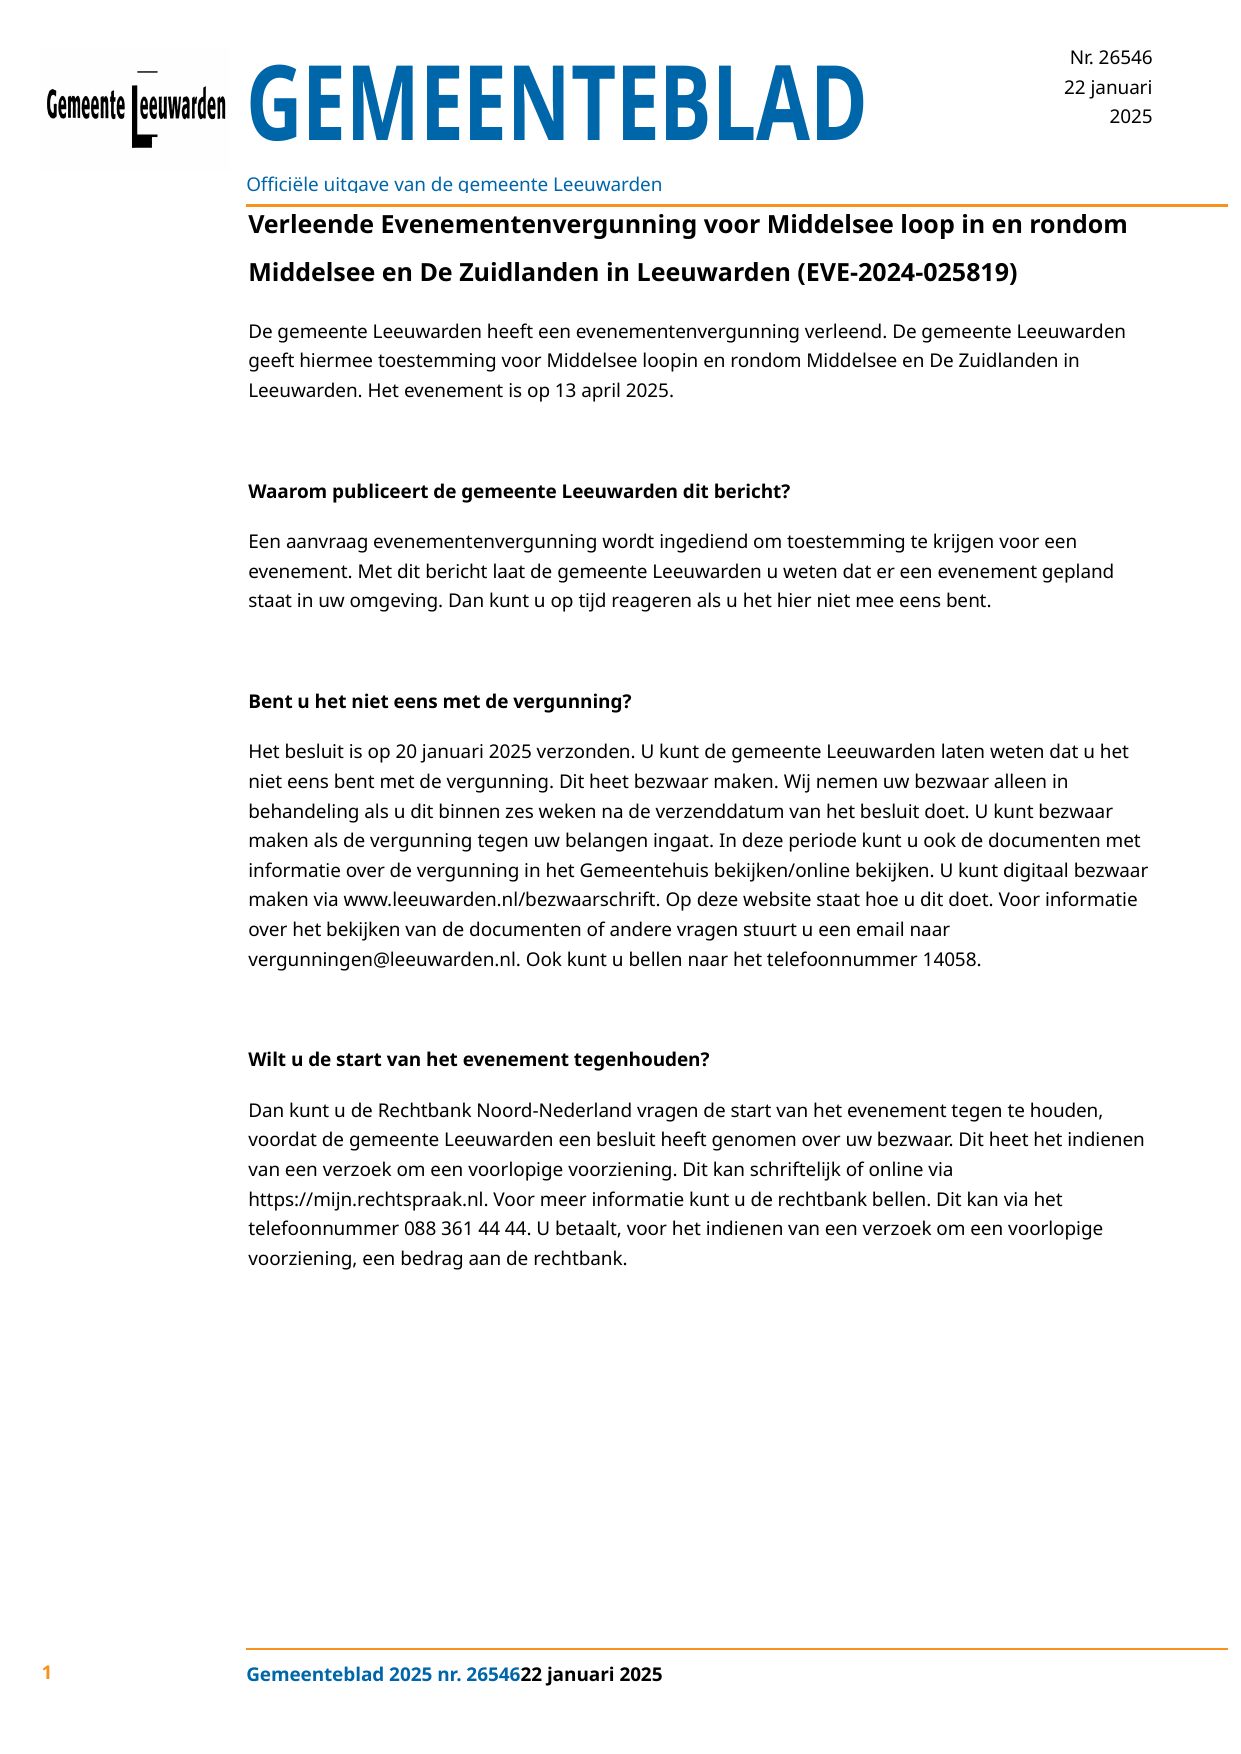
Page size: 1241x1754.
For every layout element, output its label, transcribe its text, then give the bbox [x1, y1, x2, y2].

text De gemeente Leeuwarden heeft een evenementenvergunning verleend. De gemeente Leeuwarden geeft hiermee toestemming voor Middelsee loopin en rondom Middelsee en De Zuidlanden in Leeuwarden. Het evenement is op 13 april 2025. [248, 318, 1152, 403]
text Waarom publiceert de gemeente Leeuwarden dit bericht? [248, 478, 1152, 504]
text Wilt u de start van het evenement tegenhouden? [248, 1047, 1152, 1072]
text Bent u het niet eens met de vergunning? [248, 688, 1152, 714]
text Het besluit is op 20 januari 2025 verzonden. U kunt de gemeente Leeuwarden laten weten dat u het niet eens bent met de vergunning. Dit heet bezwaar maken. Wij nemen uw bezwaar alleen in behandeling als u dit binnen zes weken na de verzenddatum van het besluit doet. U kunt bezwaar maken als de vergunning tegen uw belangen ingaat. In deze periode kunt u ook de documenten met informatie over de vergunning in het Gemeentehuis bekijken/online bekijken. U kunt digitaal bezwaar maken via www.leeuwarden.nl/bezwaarschrift. Op deze website staat hoe u dit doet. Voor informatie over het bekijken van de documenten of andere vragen stuurt u een email naar vergunningen@leeuwarden.nl. Ook kunt u bellen naar het telefoonnummer 14058. [248, 739, 1152, 972]
picture [41, 47, 231, 172]
text Een aanvraag evenementenvergunning wordt ingediend om toestemming te krijgen voor een evenement. Met dit bericht laat de gemeente Leeuwarden u weten dat er een evenement gepland staat in uw omgeving. Dan kunt u op tijd reageren als u het hier niet mee eens bent. [248, 528, 1152, 613]
text Dan kunt u de Rechtbank Noord-Nederland vragen de start van het evenement tegen te houden, voordat de gemeente Leeuwarden een besluit heeft genomen over uw bezwaar. Dit heet het indienen van een verzoek om een voorlopige voorziening. Dit kan schriftelijk of online via https://mijn.rechtspraak.nl. Voor meer informatie kunt u de rechtbank bellen. Dit kan via het telefoonnummer 088 361 44 44. U betaalt, voor het indienen van een verzoek om een voorlopige voorziening, een bedrag aan de rechtbank. [248, 1097, 1152, 1271]
text Verleende Evenementenvergunning voor Middelsee loop in en rondom Middelsee en De Zuidlanden in Leeuwarden (EVE-2024-025819) [248, 207, 1152, 288]
